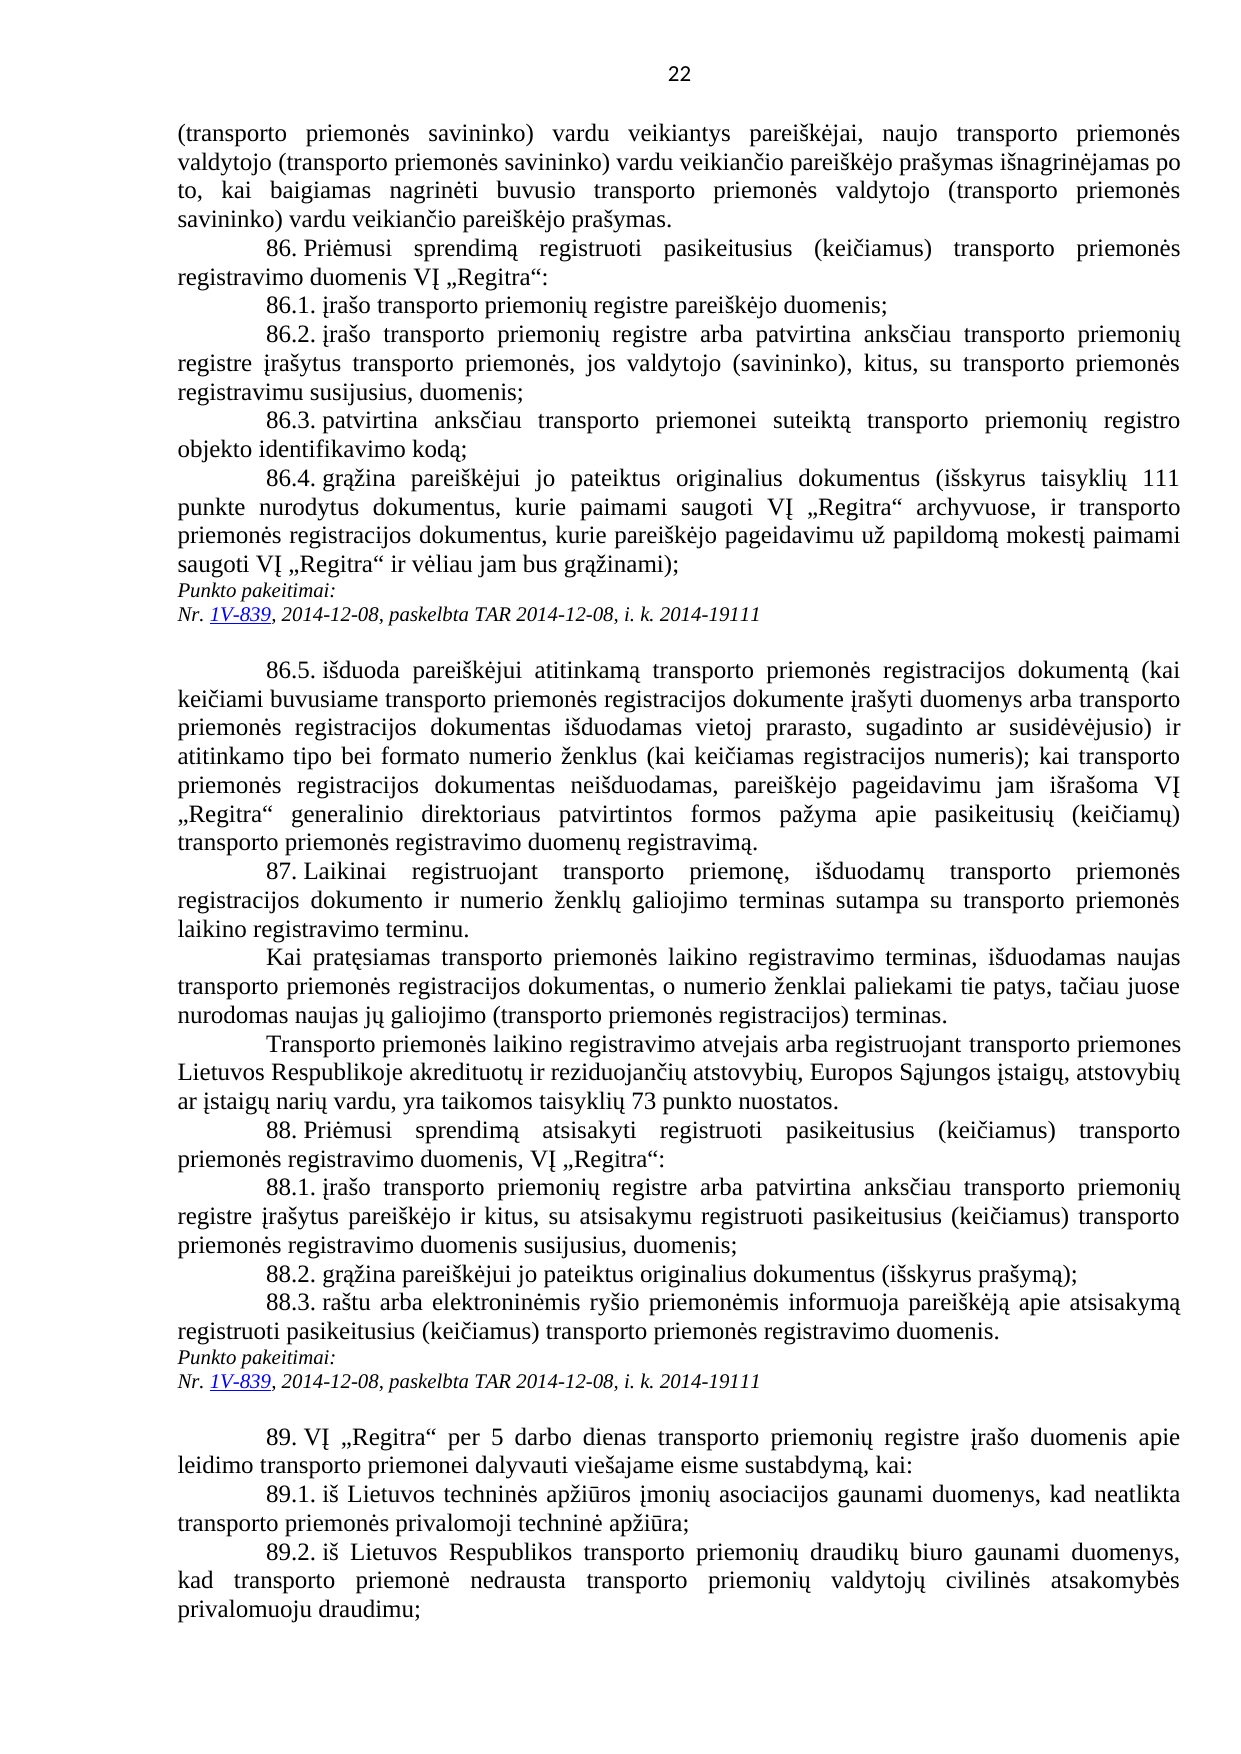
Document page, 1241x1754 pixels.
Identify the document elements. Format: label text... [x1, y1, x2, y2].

text 88. Priėmusi sprendimą atsisakyti registruoti pasikeitusius (keičiamus) transporto priemonės registravimo duomenis, VĮ „Regitra“: [177, 1115, 1181, 1172]
text Punkto pakeitimai: [177, 1345, 1181, 1369]
text Transporto priemonės laikino registravimo atvejais arba registruojant transporto priemones Lietuvos Respublikoje akredituotų ir reziduojančių atstovybių, Europos Sąjungos įstaigų, atstovybių ar įstaigų narių vardu, yra taikomos taisyklių 73 punkto nuostatos. [177, 1029, 1181, 1115]
text 86.3. patvirtina anksčiau transporto priemonei suteiktą transporto priemonių registro objekto identifikavimo kodą; [177, 406, 1181, 463]
text 88.2. grąžina pareiškėjui jo pateiktus originalius dokumentus (išskyrus prašymą); [177, 1259, 1181, 1287]
text 86.2. įrašo transporto priemonių registre arba patvirtina anksčiau transporto priemonių registre įrašytus transporto priemonės, jos valdytojo (savininko), kitus, su transporto priemonės registravimu susijusius, duomenis; [177, 319, 1181, 406]
text Nr. 1V-839, 2014-12-08, paskelbta TAR 2014-12-08, i. k. 2014-19111 [177, 602, 1181, 626]
text 86.5. išduoda pareiškėjui atitinkamą transporto priemonės registracijos dokumentą (kai keičiami buvusiame transporto priemonės registracijos dokumente įrašyti duomenys arba transporto priemonės registracijos dokumentas išduodamas vietoj prarasto, sugadinto ar susidėvėjusio) ir atitinkamo tipo bei formato numerio ženklus (kai keičiamas registracijos numeris); kai transporto priemonės registracijos dokumentas neišduodamas, pareiškėjo pageidavimu jam išrašoma VĮ „Regitra“ generalinio direktoriaus patvirtintos formos pažyma apie pasikeitusių (keičiamų) transporto priemonės registravimo duomenų registravimą. [177, 655, 1181, 856]
text 86.1. įrašo transporto priemonių registre pareiškėjo duomenis; [177, 291, 1181, 319]
text Nr. 1V-839, 2014-12-08, paskelbta TAR 2014-12-08, i. k. 2014-19111 [177, 1369, 1181, 1393]
text 88.1. įrašo transporto priemonių registre arba patvirtina anksčiau transporto priemonių registre įrašytus pareiškėjo ir kitus, su atsisakymu registruoti pasikeitusius (keičiamus) transporto priemonės registravimo duomenis susijusius, duomenis; [177, 1172, 1181, 1259]
text 88.3. raštu arba elektroninėmis ryšio priemonėmis informuoja pareiškėją apie atsisakymą registruoti pasikeitusius (keičiamus) transporto priemonės registravimo duomenis. [177, 1287, 1181, 1345]
text 86. Priėmusi sprendimą registruoti pasikeitusius (keičiamus) transporto priemonės registravimo duomenis VĮ „Regitra“: [177, 233, 1181, 291]
text 89.1. iš Lietuvos techninės apžiūros įmonių asociacijos gaunami duomenys, kad neatlikta transporto priemonės privalomoji techninė apžiūra; [177, 1479, 1181, 1537]
text 86.4. grąžina pareiškėjui jo pateiktus originalius dokumentus (išskyrus taisyklių 111 punkte nurodytus dokumentus, kurie paimami saugoti VĮ „Regitra“ archyvuose, ir transporto priemonės registracijos dokumentus, kurie pareiškėjo pageidavimu už papildomą mokestį paimami saugoti VĮ „Regitra“ ir vėliau jam bus grąžinami); [177, 463, 1181, 578]
text 89. VĮ „Regitra“ per 5 darbo dienas transporto priemonių registre įrašo duomenis apie leidimo transporto priemonei dalyvauti viešajame eisme sustabdymą, kai: [177, 1422, 1181, 1479]
text 89.2. iš Lietuvos Respublikos transporto priemonių draudikų biuro gaunami duomenys, kad transporto priemonė nedrausta transporto priemonių valdytojų civilinės atsakomybės privalomuoju draudimu; [177, 1537, 1181, 1623]
text Punkto pakeitimai: [177, 578, 1181, 602]
text (transporto priemonės savininko) vardu veikiantys pareiškėjai, naujo transporto priemonės valdytojo (transporto priemonės savininko) vardu veikiančio pareiškėjo prašymas išnagrinėjamas po to, kai baigiamas nagrinėti buvusio transporto priemonės valdytojo (transporto priemonės savininko) vardu veikiančio pareiškėjo prašymas. [177, 118, 1181, 233]
text Kai pratęsiamas transporto priemonės laikino registravimo terminas, išduodamas naujas transporto priemonės registracijos dokumentas, o numerio ženklai paliekami tie patys, tačiau juose nurodomas naujas jų galiojimo (transporto priemonės registracijos) terminas. [177, 942, 1181, 1029]
text 87. Laikinai registruojant transporto priemonę, išduodamų transporto priemonės registracijos dokumento ir numerio ženklų galiojimo terminas sutampa su transporto priemonės laikino registravimo terminu. [177, 856, 1181, 942]
